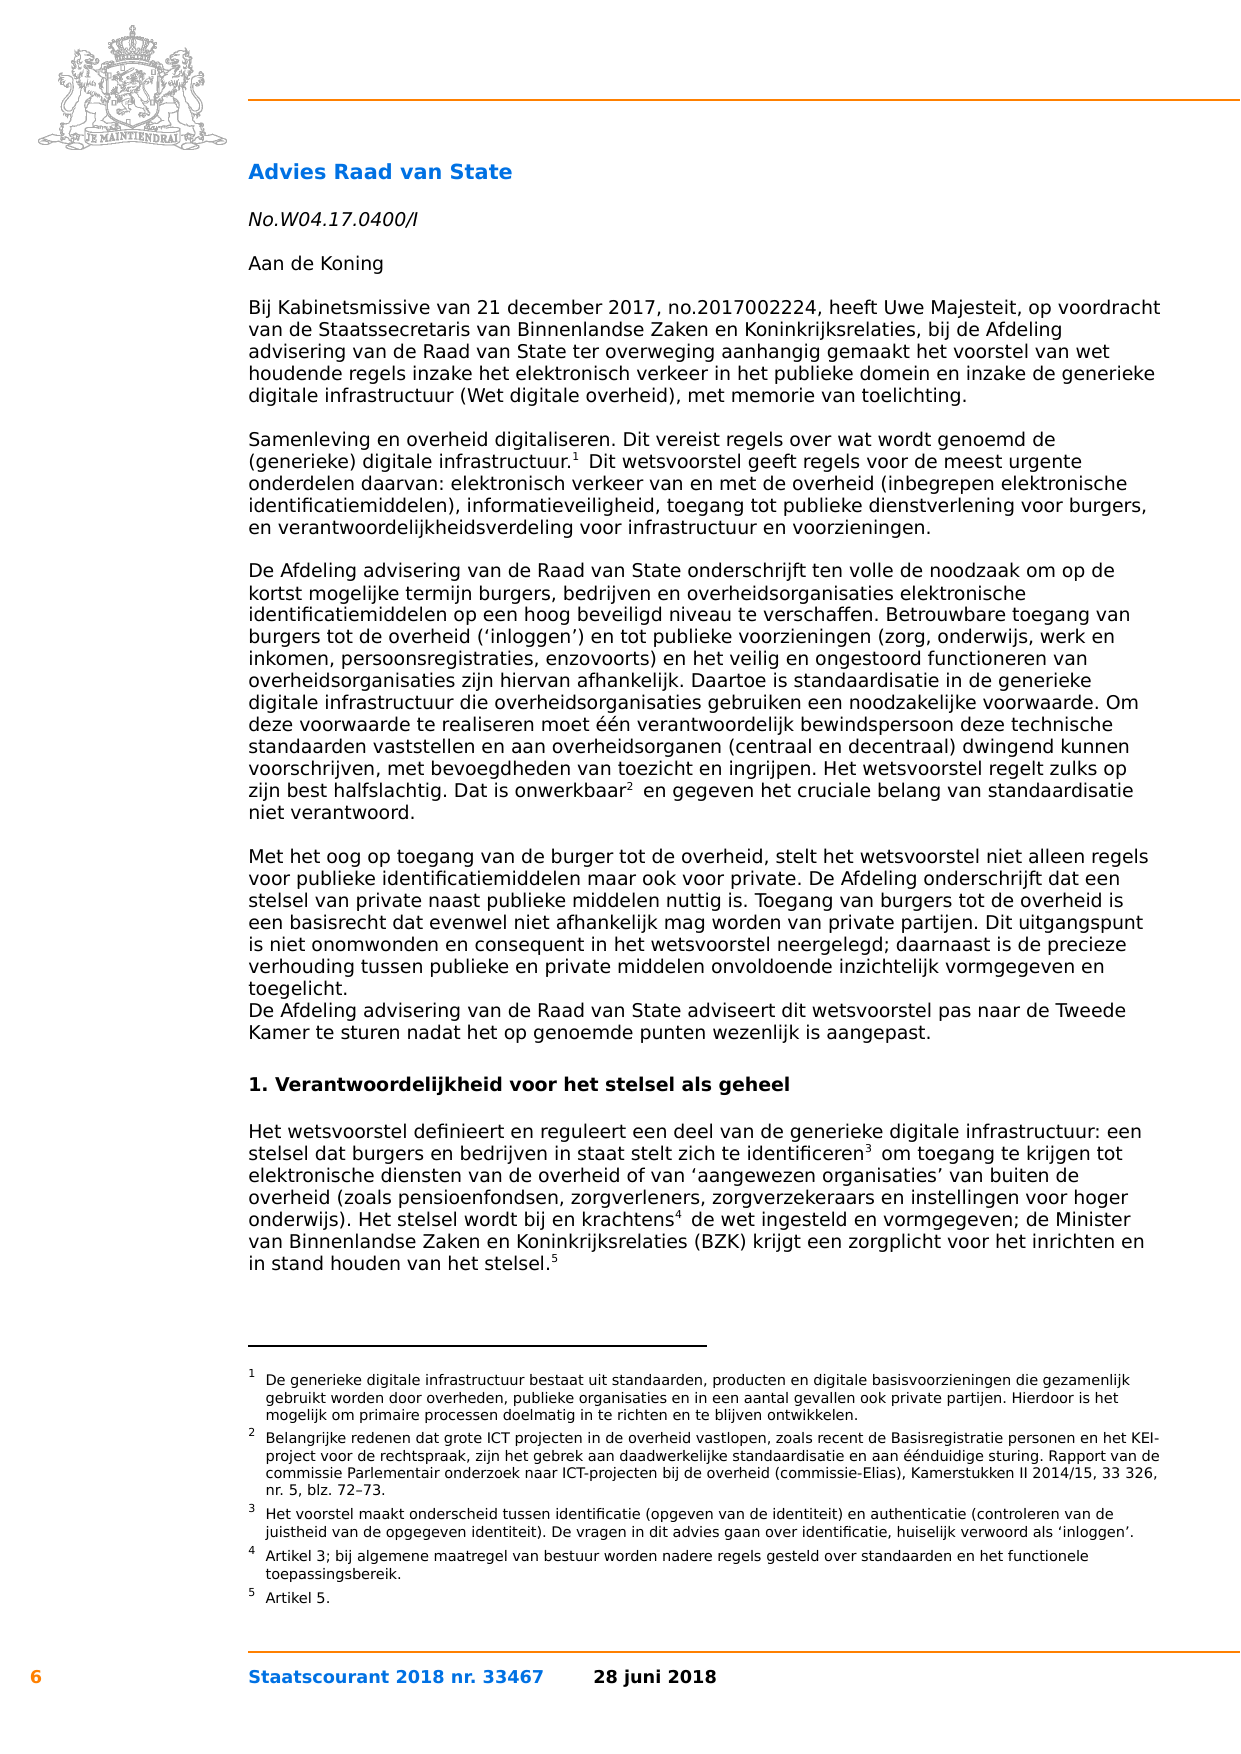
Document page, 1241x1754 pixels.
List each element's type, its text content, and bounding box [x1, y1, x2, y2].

text Bij Kabinetsmissive van 21 december 2017, no.2017002224, heeft Uwe Majesteit, op voordracht van de Staatssecretaris van Binnenlandse Zaken en Koninkrijksrelaties, bij de Afdeling advisering van de Raad van State ter overweging aanhangig gemaakt het voorstel van wet houdende regels inzake het elektronisch verkeer in het publieke domein en inzake de generieke digitale infrastructuur (Wet digitale overheid), met memorie van toelichting. [248, 297, 1163, 407]
text Met het oog op toegang van de burger tot de overheid, stelt het wetsvoorstel niet alleen regels voor publieke identificatiemiddelen maar ook voor private. De Afdeling onderschrijft dat een stelsel van private naast publieke middelen nuttig is. Toegang van burgers tot de overheid is een basisrecht dat evenwel niet afhankelijk mag worden van private partijen. Dit uitgangspunt is niet onomwonden en consequent in het wetsvoorstel neergelegd; daarnaast is de precieze verhouding tussen publieke en private middelen onvoldoende inzichtelijk vormgegeven en toegelicht. [248, 846, 1163, 1000]
subtitle 1. Verantwoordelijkheid voor het stelsel als geheel [248, 1074, 1163, 1096]
text De Afdeling advisering van de Raad van State onderschrijft ten volle de noodzaak om op de kortst mogelijke termijn burgers, bedrijven en overheidsorganisaties elektronische identificatiemiddelen op een hoog beveiligd niveau te verschaffen. Betrouwbare toegang van burgers tot de overheid (‘inloggen’) en tot publieke voorzieningen (zorg, onderwijs, werk en inkomen, persoonsregistraties, enzovoorts) en het veilig en ongestoord functioneren van overheidsorganisaties zijn hiervan afhankelijk. Daartoe is standaardisatie in de generieke digitale infrastructuur die overheidsorganisaties gebruiken een noodzakelijke voorwaarde. Om deze voorwaarde te realiseren moet één verantwoordelijk bewindspersoon deze technische standaarden vaststellen en aan overheidsorganen (centraal en decentraal) dwingend kunnen voorschrijven, met bevoegdheden van toezicht en ingrijpen. Het wetsvoorstel regelt zulks op zijn best halfslachtig. Dat is onwerkbaar en gegeven het cruciale belang van standaardisatie niet verantwoord. [248, 560, 1163, 824]
text De Afdeling advisering van de Raad van State adviseert dit wetsvoorstel pas naar de Tweede Kamer te sturen nadat het op genoemde punten wezenlijk is aangepast. [248, 1000, 1163, 1044]
picture [38, 25, 227, 150]
text No.W04.17.0400/I [248, 209, 1163, 231]
text Belangrijke redenen dat grote ICT projecten in de overheid vastlopen, zoals recent de Basisregistratie personen en het KEI-project voor de rechtspraak, zijn het gebrek aan daadwerkelijke standaardisatie en aan éénduidige sturing. Rapport van de commissie Parlementair onderzoek naar ICT-projecten bij de overheid (commissie-Elias), Kamerstukken II 2014/15, 33 326, nr. 5, blz. 72–73. [248, 1426, 1163, 1499]
text De generieke digitale infrastructuur bestaat uit standaarden, producten en digitale basisvoorzieningen die gezamenlijk gebruikt worden door overheden, publieke organisaties en in een aantal gevallen ook private partijen. Hierdoor is het mogelijk om primaire processen doelmatig in te richten en te blijven ontwikkelen. [248, 1368, 1163, 1423]
text Artikel 3; bij algemene maatregel van bestuur worden nadere regels gesteld over standaarden en het functionele toepassingsbereik. [248, 1544, 1163, 1583]
text Aan de Koning [248, 253, 1163, 275]
text Samenleving en overheid digitaliseren. Dit vereist regels over wat wordt genoemd de (generieke) digitale infrastructuur. Dit wetsvoorstel geeft regels voor de meest urgente onderdelen daarvan: elektronisch verkeer van en met de overheid (inbegrepen elektronische identificatiemiddelen), informatieveiligheid, toegang tot publieke dienstverlening voor burgers, en verantwoordelijkheidsverdeling voor infrastructuur en voorzieningen. [248, 429, 1163, 538]
text Het voorstel maakt onderscheid tussen identificatie (opgeven van de identiteit) en authenticatie (controleren van de juistheid van de opgegeven identiteit). De vragen in dit advies gaan over identificatie, huiselijk verwoord als ‘inloggen’. [248, 1502, 1163, 1541]
text Het wetsvoorstel definieert en reguleert een deel van de generieke digitale infrastructuur: een stelsel dat burgers en bedrijven in staat stelt zich te identificeren om toegang te krijgen tot elektronische diensten van de overheid of van ‘aangewezen organisaties’ van buiten de overheid (zoals pensioenfondsen, zorgverleners, zorgverzekeraars en instellingen voor hoger onderwijs). Het stelsel wordt bij en krachtens de wet ingesteld en vormgegeven; de Minister van Binnenlandse Zaken en Koninkrijksrelaties (BZK) krijgt een zorgplicht voor het inrichten en in stand houden van het stelsel. [248, 1121, 1163, 1275]
text Artikel 5. [248, 1586, 1163, 1608]
subtitle Advies Raad van State [248, 160, 1163, 184]
